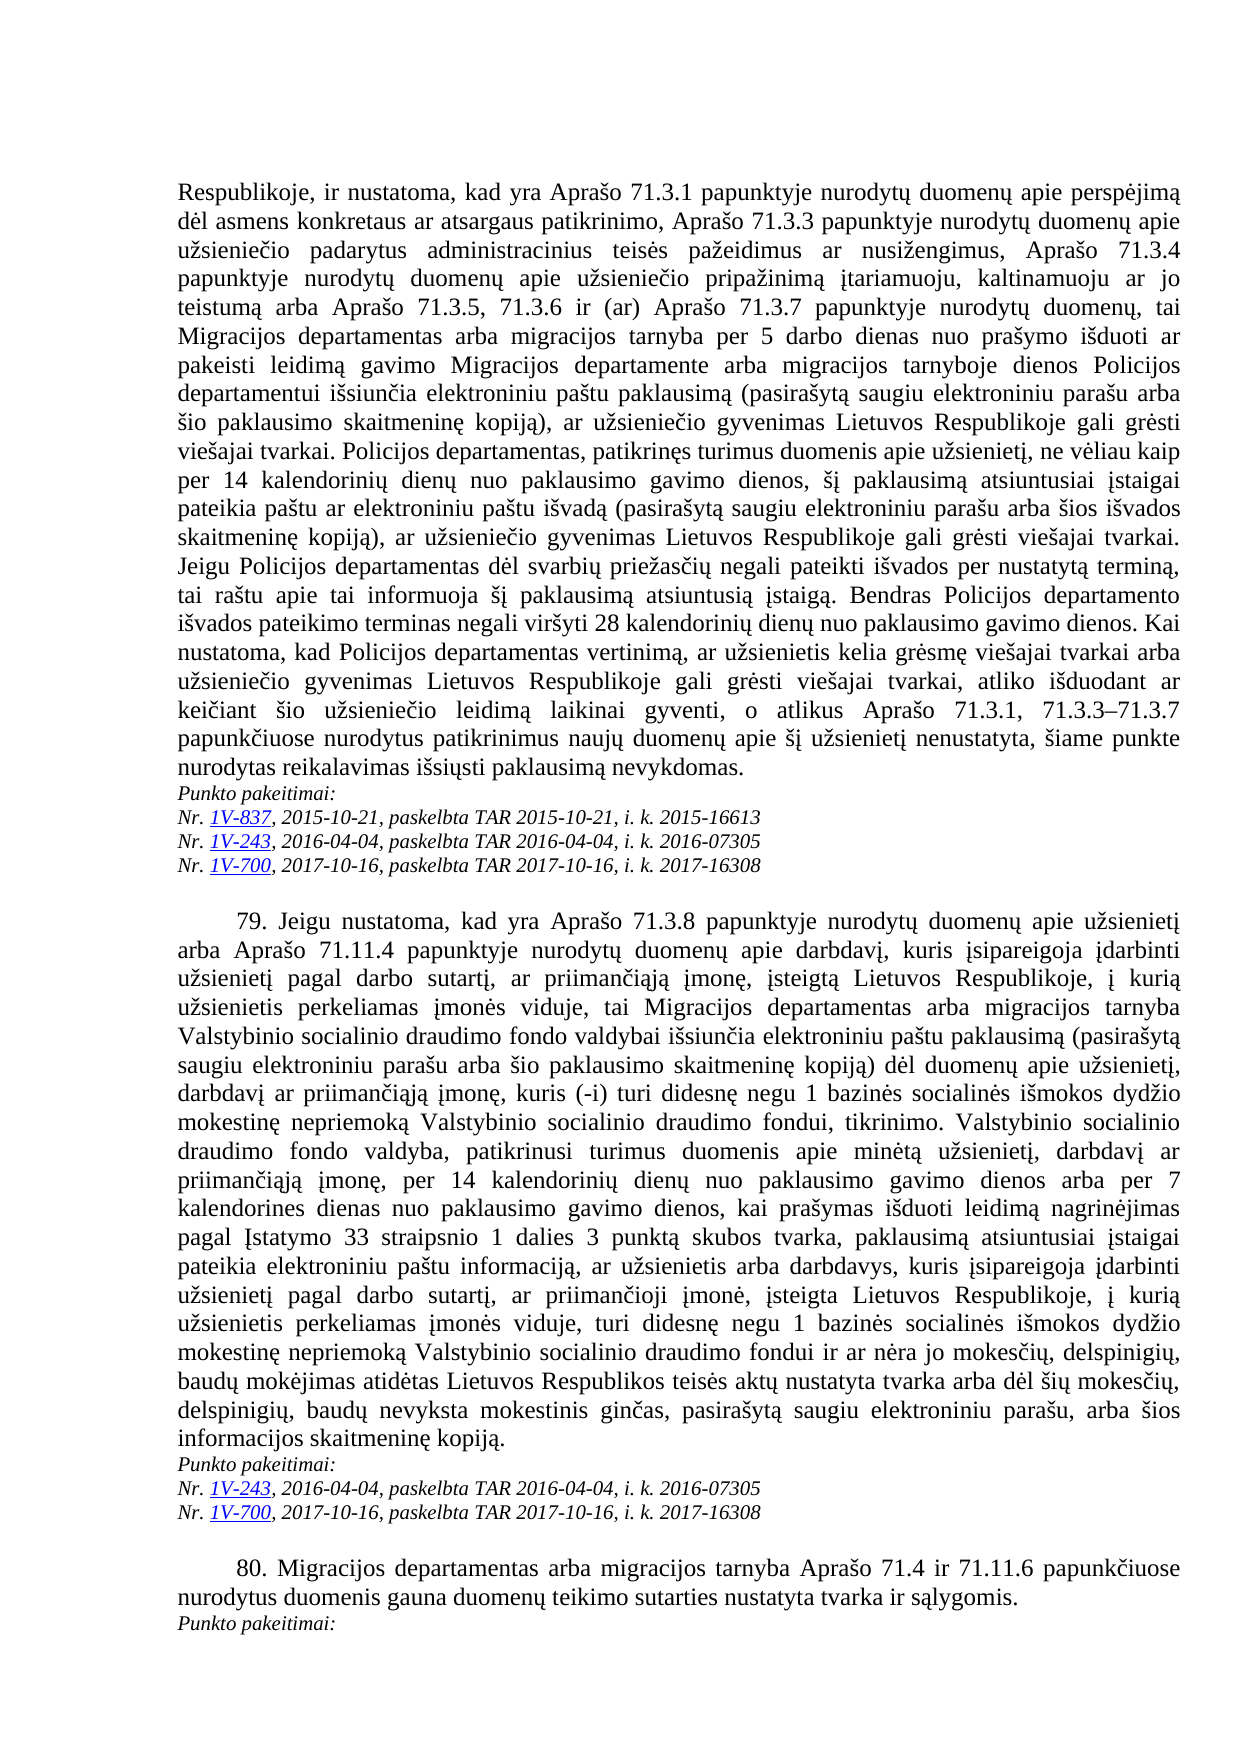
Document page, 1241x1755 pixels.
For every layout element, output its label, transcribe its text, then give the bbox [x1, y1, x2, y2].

text Punkto pakeitimai: [177, 781, 1181, 805]
text Nr. 1V-243, 2016-04-04, paskelbta TAR 2016-04-04, i. k. 2016-07305 [177, 829, 1181, 853]
text Punkto pakeitimai: [177, 1611, 1181, 1635]
text Nr. 1V-837, 2015-10-21, paskelbta TAR 2015-10-21, i. k. 2015-16613 [177, 805, 1181, 829]
text Punkto pakeitimai: [177, 1452, 1181, 1476]
text Nr. 1V-700, 2017-10-16, paskelbta TAR 2017-10-16, i. k. 2017-16308 [177, 853, 1181, 877]
text Nr. 1V-700, 2017-10-16, paskelbta TAR 2017-10-16, i. k. 2017-16308 [177, 1500, 1181, 1524]
text Nr. 1V-243, 2016-04-04, paskelbta TAR 2016-04-04, i. k. 2016-07305 [177, 1476, 1181, 1500]
text 80. Migracijos departamentas arba migracijos tarnyba Aprašo 71.4 ir 71.11.6 papunkčiuose nurodytus duomenis gauna duomenų teikimo sutarties nustatyta tvarka ir sąlygomis. [177, 1553, 1181, 1611]
text Respublikoje, ir nustatoma, kad yra Aprašo 71.3.1 papunktyje nurodytų duomenų apie perspėjimą dėl asmens konkretaus ar atsargaus patikrinimo, Aprašo 71.3.3 papunktyje nurodytų duomenų apie užsieniečio padarytus administracinius teisės pažeidimus ar nusižengimus, Aprašo 71.3.4 papunktyje nurodytų duomenų apie užsieniečio pripažinimą įtariamuoju, kaltinamuoju ar jo teistumą arba Aprašo 71.3.5, 71.3.6 ir (ar) Aprašo 71.3.7 papunktyje nurodytų duomenų, tai Migracijos departamentas arba migracijos tarnyba per 5 darbo dienas nuo prašymo išduoti ar pakeisti leidimą gavimo Migracijos departamente arba migracijos tarnyboje dienos Policijos departamentui išsiunčia elektroniniu paštu paklausimą (pasirašytą saugiu elektroniniu parašu arba šio paklausimo skaitmeninę kopiją), ar užsieniečio gyvenimas Lietuvos Respublikoje gali grėsti viešajai tvarkai. Policijos departamentas, patikrinęs turimus duomenis apie užsienietį, ne vėliau kaip per 14 kalendorinių dienų nuo paklausimo gavimo dienos, šį paklausimą atsiuntusiai įstaigai pateikia paštu ar elektroniniu paštu išvadą (pasirašytą saugiu elektroniniu parašu arba šios išvados skaitmeninę kopiją), ar užsieniečio gyvenimas Lietuvos Respublikoje gali grėsti viešajai tvarkai. Jeigu Policijos departamentas dėl svarbių priežasčių negali pateikti išvados per nustatytą terminą, tai raštu apie tai informuoja šį paklausimą atsiuntusią įstaigą. Bendras Policijos departamento išvados pateikimo terminas negali viršyti 28 kalendorinių dienų nuo paklausimo gavimo dienos. Kai nustatoma, kad Policijos departamentas vertinimą, ar užsienietis kelia grėsmę viešajai tvarkai arba užsieniečio gyvenimas Lietuvos Respublikoje gali grėsti viešajai tvarkai, atliko išduodant ar keičiant šio užsieniečio leidimą laikinai gyventi, o atlikus Aprašo 71.3.1, 71.3.3–71.3.7 papunkčiuose nurodytus patikrinimus naujų duomenų apie šį užsienietį nenustatyta, šiame punkte nurodytas reikalavimas išsiųsti paklausimą nevykdomas. [177, 177, 1181, 781]
text 79. Jeigu nustatoma, kad yra Aprašo 71.3.8 papunktyje nurodytų duomenų apie užsienietį arba Aprašo 71.11.4 papunktyje nurodytų duomenų apie darbdavį, kuris įsipareigoja įdarbinti užsienietį pagal darbo sutartį, ar priimančiąją įmonę, įsteigtą Lietuvos Respublikoje, į kurią užsienietis perkeliamas įmonės viduje, tai Migracijos departamentas arba migracijos tarnyba Valstybinio socialinio draudimo fondo valdybai išsiunčia elektroniniu paštu paklausimą (pasirašytą saugiu elektroniniu parašu arba šio paklausimo skaitmeninę kopiją) dėl duomenų apie užsienietį, darbdavį ar priimančiąją įmonę, kuris (-i) turi didesnę negu 1 bazinės socialinės išmokos dydžio mokestinę nepriemoką Valstybinio socialinio draudimo fondui, tikrinimo. Valstybinio socialinio draudimo fondo valdyba, patikrinusi turimus duomenis apie minėtą užsienietį, darbdavį ar priimančiąją įmonę, per 14 kalendorinių dienų nuo paklausimo gavimo dienos arba per 7 kalendorines dienas nuo paklausimo gavimo dienos, kai prašymas išduoti leidimą nagrinėjimas pagal Įstatymo 33 straipsnio 1 dalies 3 punktą skubos tvarka, paklausimą atsiuntusiai įstaigai pateikia elektroniniu paštu informaciją, ar užsienietis arba darbdavys, kuris įsipareigoja įdarbinti užsienietį pagal darbo sutartį, ar priimančioji įmonė, įsteigta Lietuvos Respublikoje, į kurią užsienietis perkeliamas įmonės viduje, turi didesnę negu 1 bazinės socialinės išmokos dydžio mokestinę nepriemoką Valstybinio socialinio draudimo fondui ir ar nėra jo mokesčių, delspinigių, baudų mokėjimas atidėtas Lietuvos Respublikos teisės aktų nustatyta tvarka arba dėl šių mokesčių, delspinigių, baudų nevyksta mokestinis ginčas, pasirašytą saugiu elektroniniu parašu, arba šios informacijos skaitmeninę kopiją. [177, 906, 1181, 1452]
